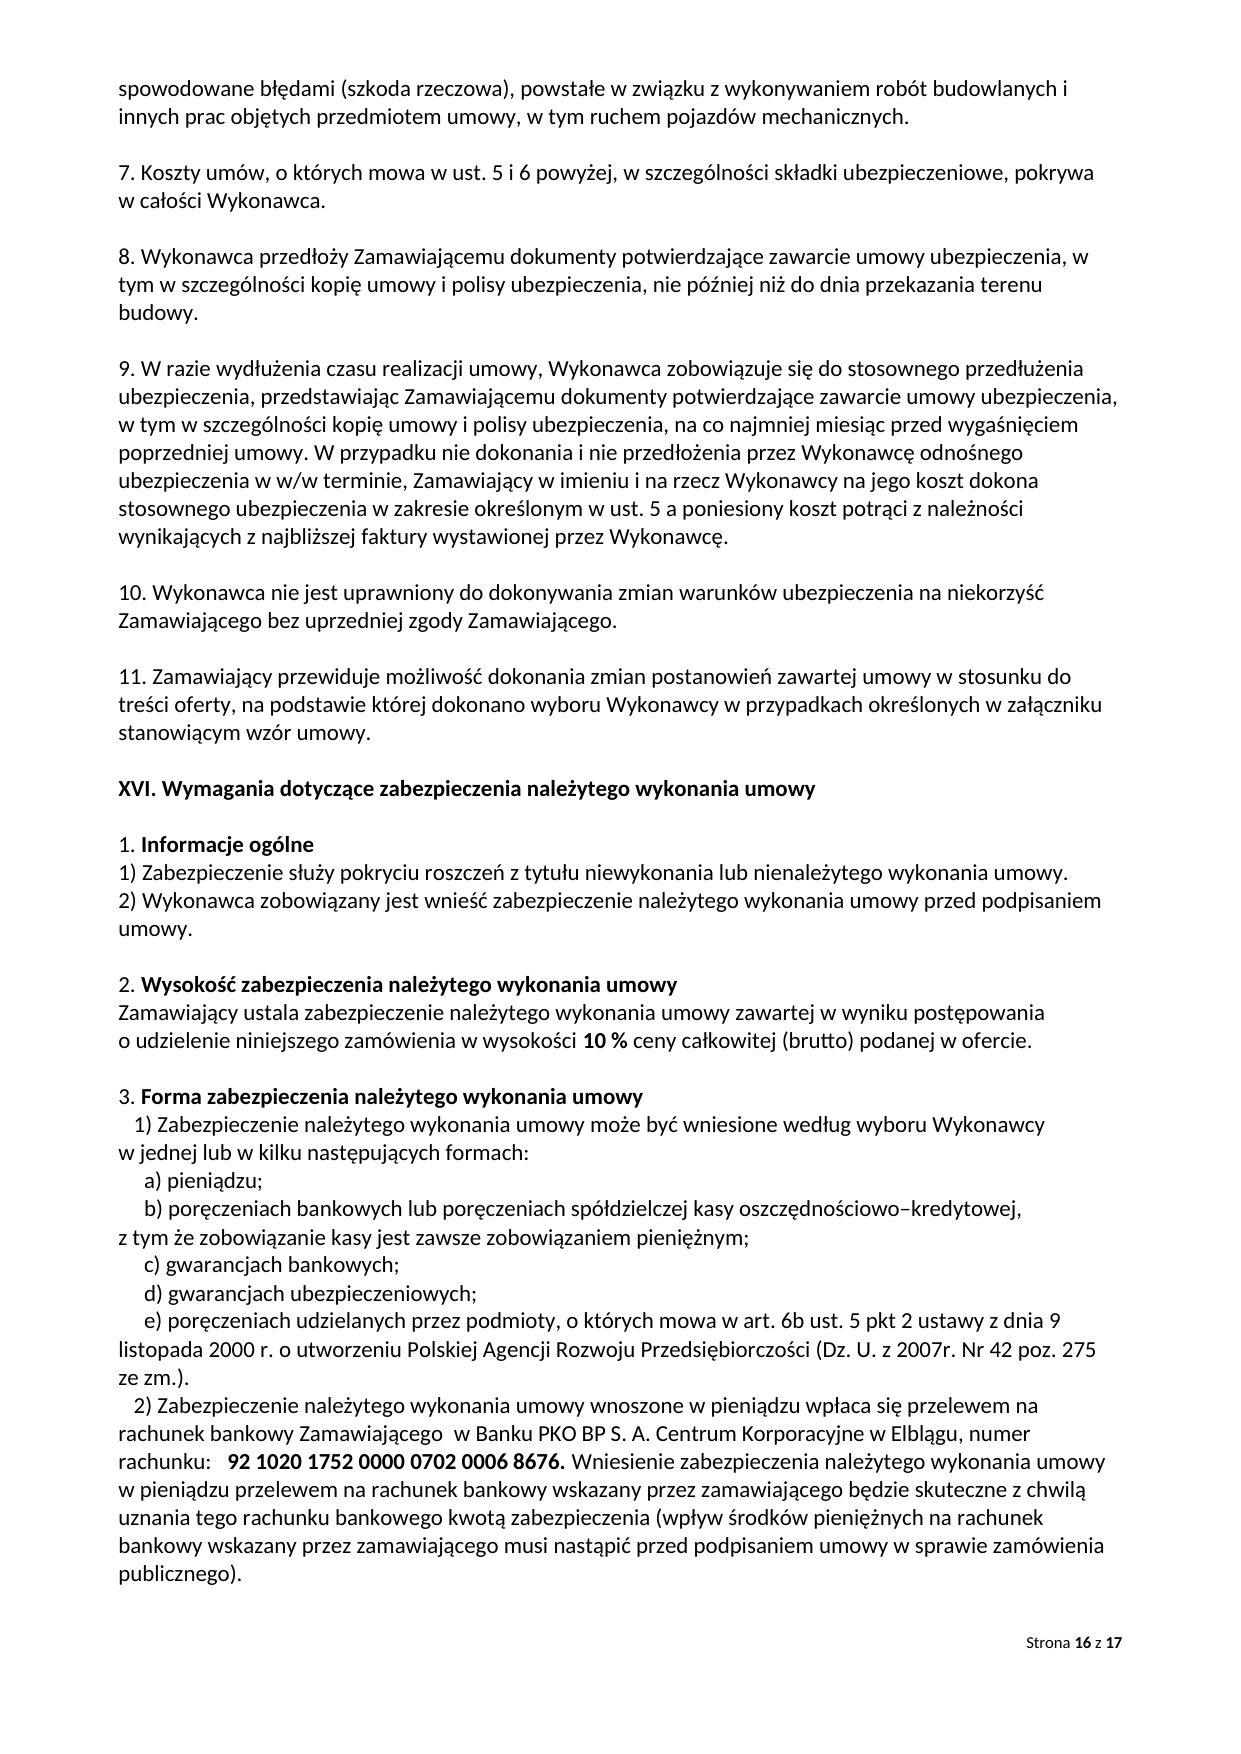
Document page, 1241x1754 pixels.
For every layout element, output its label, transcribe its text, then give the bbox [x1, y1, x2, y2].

text poprzedniej umowy. W przypadku nie dokonania i nie przedłożenia przez Wykonawcę odnośnego [118, 438, 1122, 466]
text 2) Zabezpieczenie należytego wykonania umowy wnoszone w pieniądzu wpłaca się przelewem na rachunek bankowy Zamawiającego w Banku PKO BP S. A. Centrum Korporacyjne w Elblągu, numer rachunku: 92 1020 1752 0000 0702 0006 8676. Wniesienie zabezpieczenia należytego wykonania umowy w pieniądzu przelewem na rachunek bankowy wskazany przez zamawiającego będzie skuteczne z chwilą uznania tego rachunku bankowego kwotą zabezpieczenia (wpływ środków pieniężnych na rachunek bankowy wskazany przez zamawiającego musi nastąpić przed podpisaniem umowy w sprawie zamówienia publicznego). [118, 1391, 1122, 1587]
text b) poręczeniach bankowych lub poręczeniach spółdzielczej kasy oszczędnościowo–kredytowej, [118, 1194, 1122, 1223]
text 1. Informacje ogólne [118, 830, 1122, 858]
text Zamawiającego bez uprzedniej zgody Zamawiającego. [118, 606, 1122, 634]
text 2) Wykonawca zobowiązany jest wnieść zabezpieczenie należytego wykonania umowy przed podpisaniem umowy. [118, 886, 1122, 942]
text e) poręczeniach udzielanych przez podmioty, o których mowa w art. 6b ust. 5 pkt 2 ustawy z dnia 9 listopada 2000 r. o utworzeniu Polskiej Agencji Rozwoju Przedsiębiorczości (Dz. U. z 2007r. Nr 42 poz. 275 ze zm.). [118, 1307, 1122, 1391]
text spowodowane błędami (szkoda rzeczowa), powstałe w związku z wykonywaniem robót budowlanych i innych prac objętych przedmiotem umowy, w tym ruchem pojazdów mechanicznych. [118, 74, 1122, 130]
text d) gwarancjach ubezpieczeniowych; [118, 1279, 1122, 1307]
text 8. Wykonawca przedłoży Zamawiającemu dokumenty potwierdzające zawarcie umowy ubezpieczenia, w tym w szczególności kopię umowy i polisy ubezpieczenia, nie później niż do dnia przekazania terenu budowy. [118, 242, 1122, 326]
text a) pieniądzu; [118, 1167, 1122, 1194]
text 1) Zabezpieczenie służy pokryciu roszczeń z tytułu niewykonania lub nienależytego wykonania umowy. [118, 858, 1122, 886]
text 9. W razie wydłużenia czasu realizacji umowy, Wykonawca zobowiązuje się do stosownego przedłużenia [118, 354, 1122, 382]
text w tym w szczególności kopię umowy i polisy ubezpieczenia, na co najmniej miesiąc przed wygaśnięciem [118, 410, 1122, 438]
text stanowiącym wzór umowy. [118, 718, 1122, 746]
text wynikających z najbliższej faktury wystawionej przez Wykonawcę. [118, 522, 1122, 550]
text z tym że zobowiązanie kasy jest zawsze zobowiązaniem pieniężnym; [118, 1223, 1122, 1251]
text 7. Koszty umów, o których mowa w ust. 5 i 6 powyżej, w szczególności składki ubezpieczeniowe, pokrywa [118, 158, 1122, 186]
text c) gwarancjach bankowych; [118, 1251, 1122, 1279]
text w całości Wykonawca. [118, 186, 1122, 214]
text 1) Zabezpieczenie należytego wykonania umowy może być wniesione według wyboru Wykonawcy [118, 1111, 1122, 1138]
text w jednej lub w kilku następujących formach: [118, 1138, 1122, 1167]
text 11. Zamawiający przewiduje możliwość dokonania zmian postanowień zawartej umowy w stosunku do treści oferty, na podstawie której dokonano wyboru Wykonawcy w przypadkach określonych w załączniku [118, 662, 1122, 718]
text 10. Wykonawca nie jest uprawniony do dokonywania zmian warunków ubezpieczenia na niekorzyść [118, 578, 1122, 606]
text XVI. Wymagania dotyczące zabezpieczenia należytego wykonania umowy [118, 774, 1122, 802]
text o udzielenie niniejszego zamówienia w wysokości 10 % ceny całkowitej (brutto) podanej w ofercie. [118, 1026, 1122, 1054]
text ubezpieczenia, przedstawiając Zamawiającemu dokumenty potwierdzające zawarcie umowy ubezpieczenia, [118, 382, 1122, 410]
text 2. Wysokość zabezpieczenia należytego wykonania umowy [118, 970, 1122, 998]
text stosownego ubezpieczenia w zakresie określonym w ust. 5 a poniesiony koszt potrąci z należności [118, 494, 1122, 522]
text 3. Forma zabezpieczenia należytego wykonania umowy [118, 1082, 1122, 1111]
text Zamawiający ustala zabezpieczenie należytego wykonania umowy zawartej w wyniku postępowania [118, 998, 1122, 1026]
text ubezpieczenia w w/w terminie, Zamawiający w imieniu i na rzecz Wykonawcy na jego koszt dokona [118, 466, 1122, 494]
